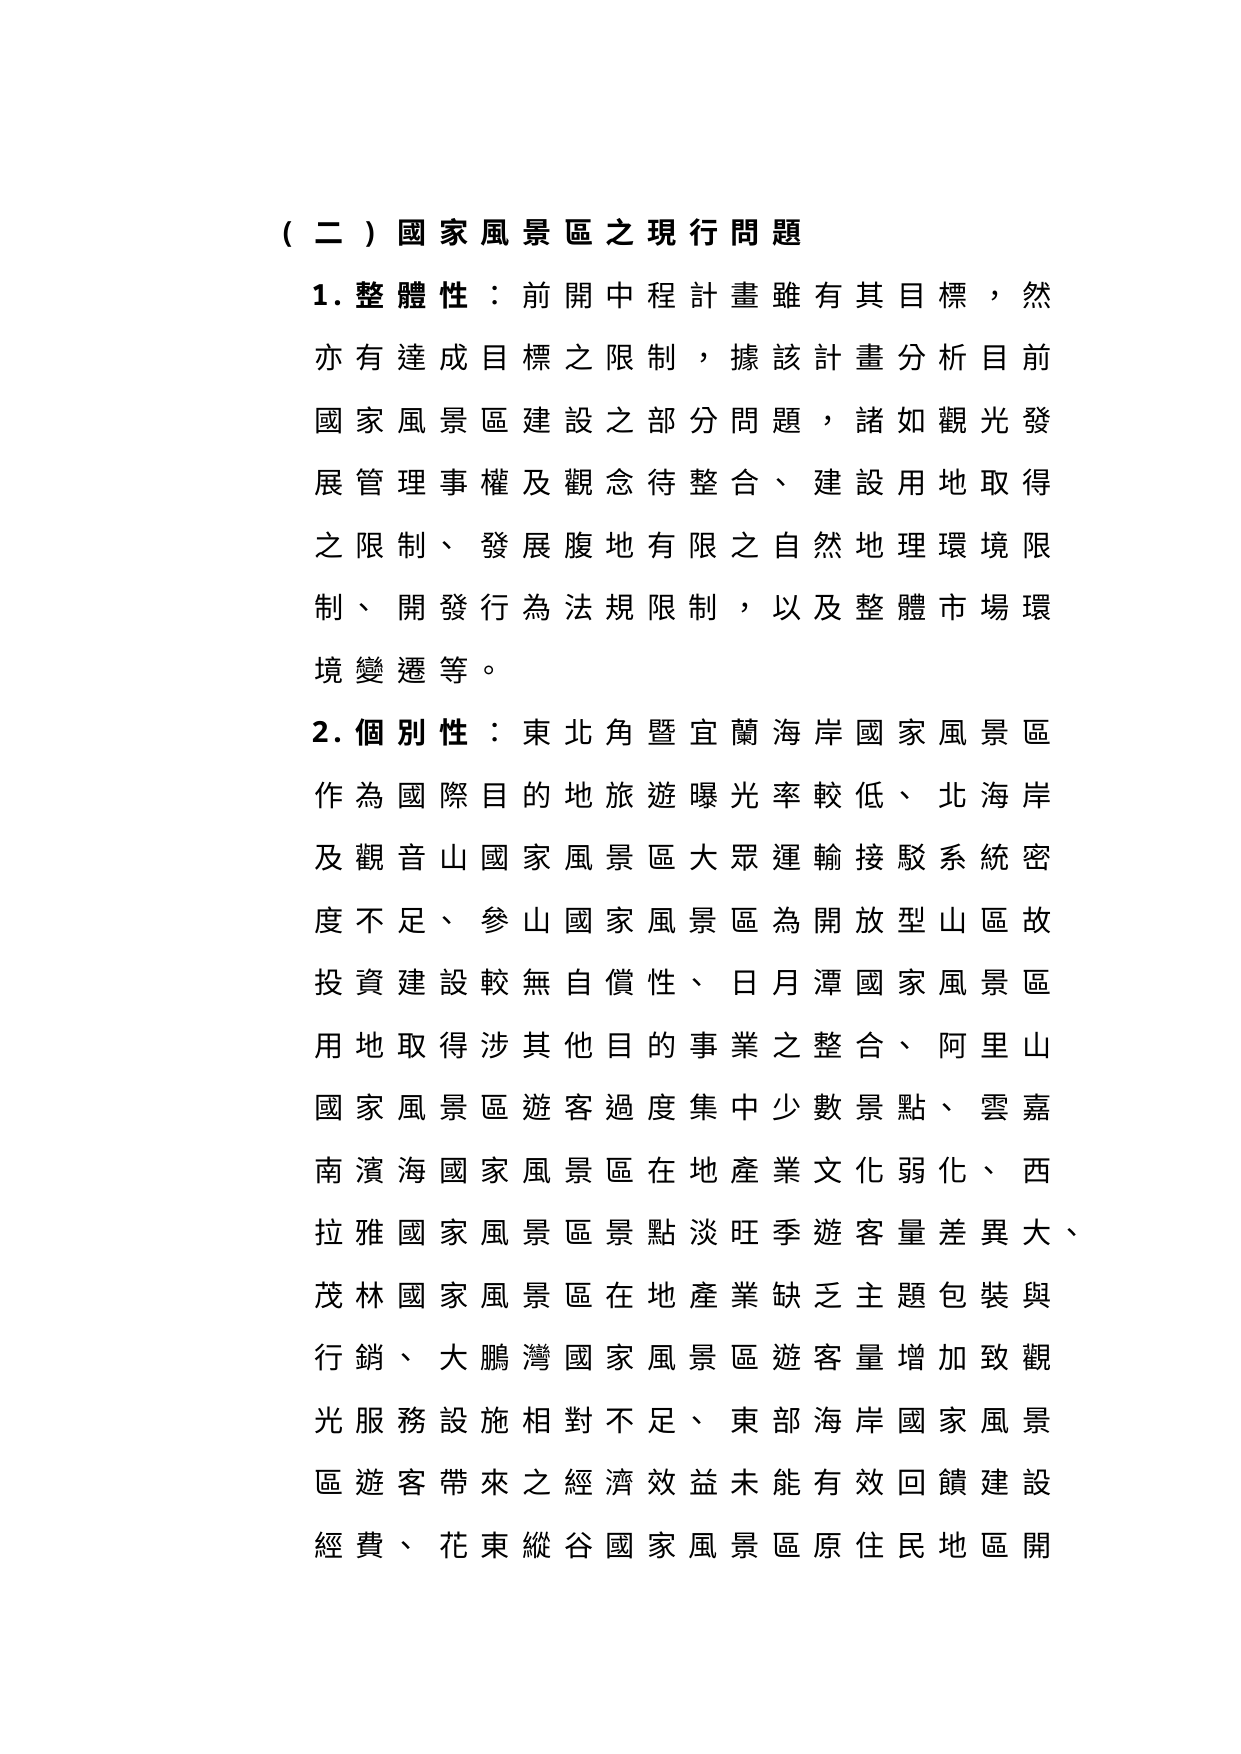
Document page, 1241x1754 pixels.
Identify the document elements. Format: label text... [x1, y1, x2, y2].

text 1.整體性：前開中程計畫雖有其目標，然亦有達成目標之限制，據該計畫分析目前國家風景區建設之部分問題，諸如觀光發展管理事權及觀念待整合、建設用地取得之限制、發展腹地有限之自然地理環境限制、開發行為法規限制，以及整體市場環境變遷等。 [271, 252, 1058, 689]
text 2.個別性：東北角暨宜蘭海岸國家風景區作為國際目的地旅遊曝光率較低、北海岸及觀音山國家風景區大眾運輸接駁系統密度不足、參山國家風景區為開放型山區故投資建設較無自償性、日月潭國家風景區用地取得涉其他目的事業之整合、阿里山國家風景區遊客過度集中少數景點、雲嘉南濱海國家風景區在地產業文化弱化、西拉雅國家風景區景點淡旺季遊客量差異大、茂林國家風景區在地產業缺乏主題包裝與行銷、大鵬灣國家風景區遊客量增加致觀光服務設施相對不足、東部海岸國家風景區遊客帶來之經濟效益未能有效回饋建設經費、花東縱谷國家風景區原住民地區開發限制、澎湖國家風景區國際觀光客接待技巧待加強、馬祖國家風景區交通運輸量與天候之限制等。 [271, 689, 1058, 1564]
text (二)國家風景區之現行問題 [242, 189, 1058, 252]
